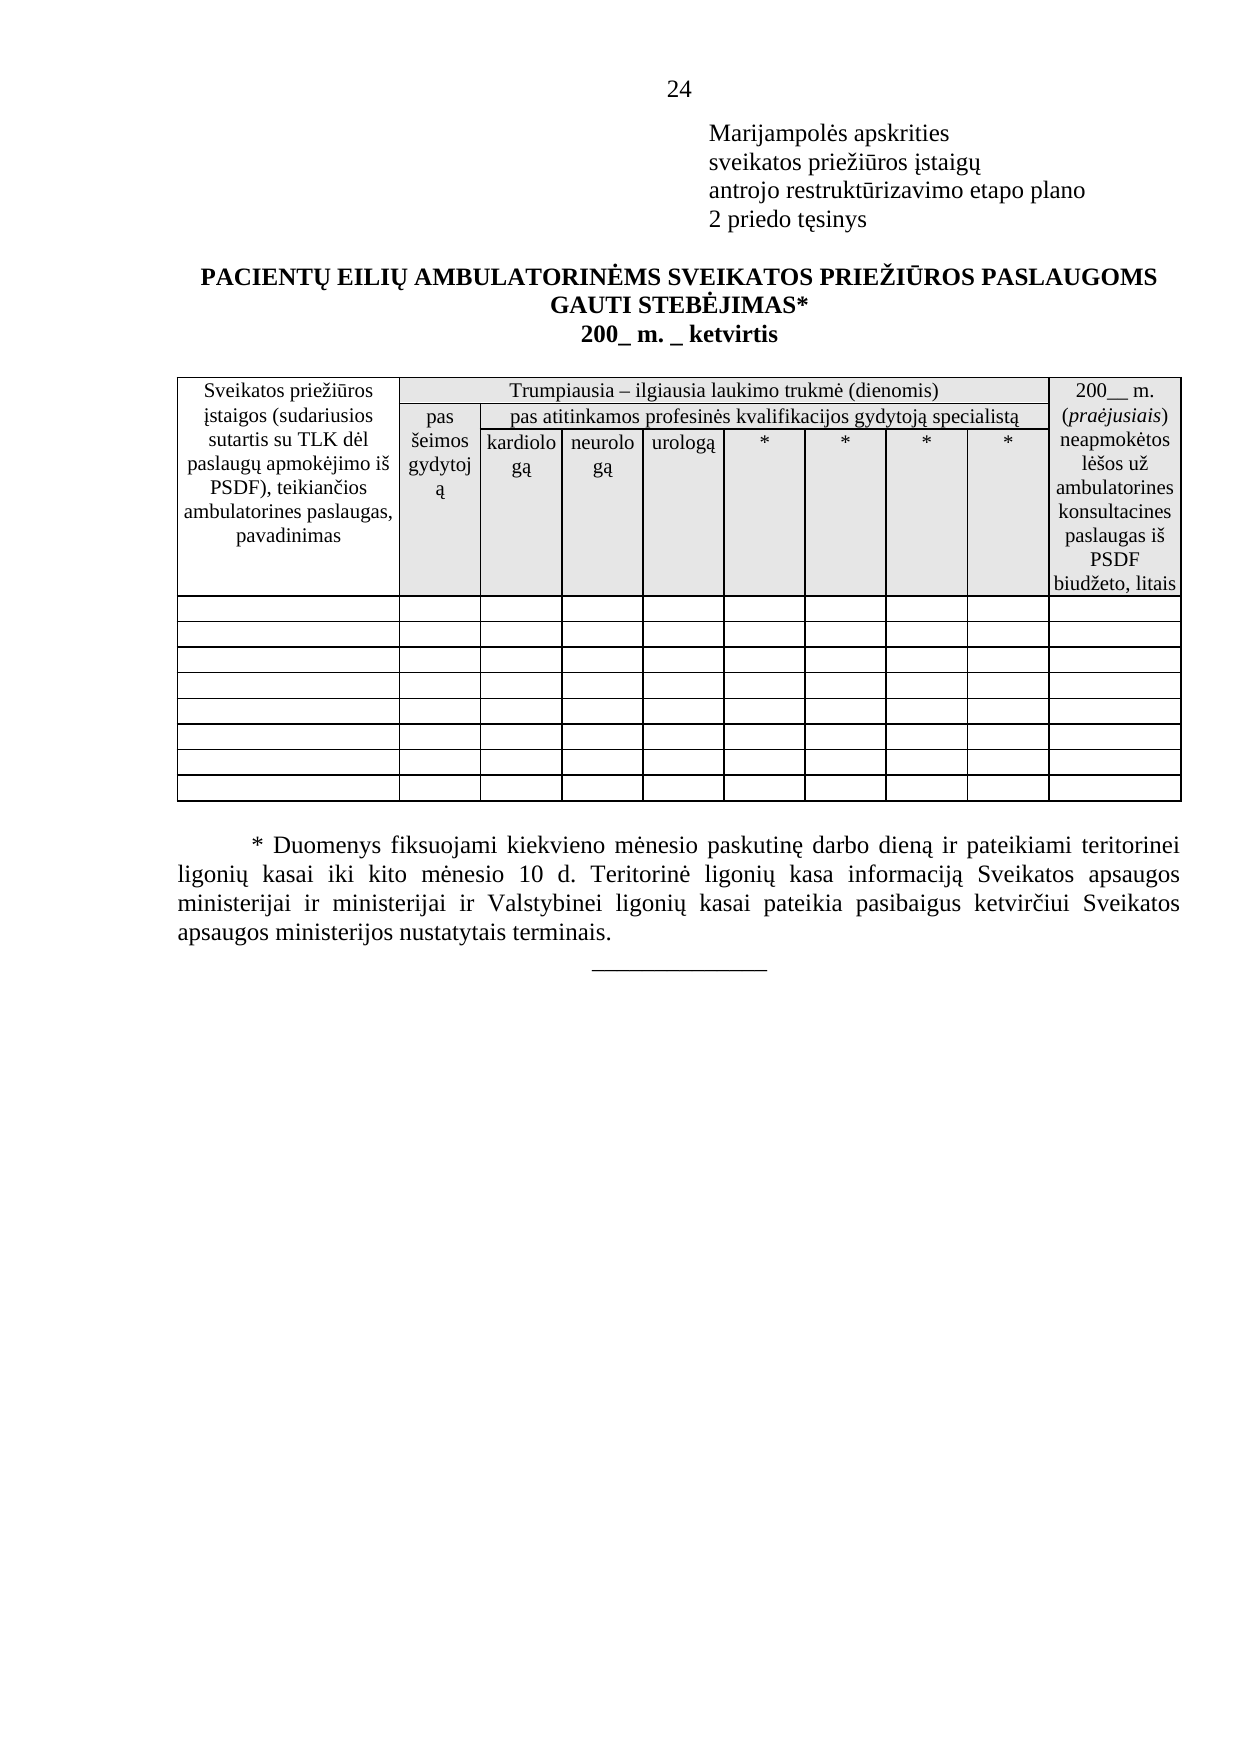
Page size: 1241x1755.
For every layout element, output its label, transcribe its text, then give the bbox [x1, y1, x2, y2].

table_cell [1044, 725, 1048, 749]
table_cell * [725, 430, 804, 595]
table_cell [400, 673, 404, 697]
table_cell [968, 622, 972, 646]
table_cell [963, 750, 967, 774]
table_header Sveikatos priežiūros įstaigos (sudariusios sutartis su TLK dėl paslaugų apmokėjimo iš PSDF), teikiančios ambulatorines paslaugas, pavadinimas [178, 378, 399, 595]
table_cell [476, 750, 480, 774]
table_cell [1044, 648, 1048, 672]
table_cell [968, 776, 972, 800]
table_cell [395, 699, 399, 723]
table_cell [968, 725, 972, 749]
table_cell [400, 648, 404, 672]
text PACIENTŲ EILIŲ AMBULATORINĖMS SVEIKATOS PRIEŽIŪROS PASLAUGOMS GAUTI STEBĖJIMAS* [177, 262, 1181, 319]
text * Duomenys fiksuojami kiekvieno mėnesio paskutinę darbo dieną ir pateikiami teritorinei ligonių kasai iki kito mėnesio 10 d. Teritorinė ligonių kasa informaciją Sveikatos apsaugos ministerijai ir ministerijai ir Valstybinei ligonių kasai pateikia pasibaigus ketvirčiui Sveikatos apsaugos ministerijos nustatytais terminais. [177, 830, 1181, 945]
table_cell [400, 622, 404, 646]
table_header Trumpiausia – ilgiausia laukimo trukmė (dienomis) [400, 378, 1048, 402]
table_cell [476, 673, 480, 697]
table_cell [963, 622, 967, 646]
table_cell * [806, 430, 885, 595]
table_cell [1044, 622, 1048, 646]
table_cell [395, 725, 399, 749]
text sveikatos priežiūros įstaigų [177, 147, 1181, 176]
text 2 priedo tęsinys [177, 204, 1181, 233]
table_cell [400, 725, 404, 749]
table_cell [400, 699, 404, 723]
table_cell pas šeimos gydytoją [400, 404, 480, 595]
table_cell [1044, 597, 1048, 621]
table_cell kardiologą [481, 430, 561, 595]
text Marijampolės apskrities [177, 118, 1181, 147]
table_header 200__ m. (praėjusiais) neapmokėtos lėšos už ambulatorines konsultacines paslaugas iš PSDF biudžeto, litais [1050, 378, 1180, 595]
table_cell [1044, 699, 1048, 723]
table_cell [476, 725, 480, 749]
table_cell [1044, 750, 1048, 774]
table_cell [963, 725, 967, 749]
table_cell [1044, 673, 1048, 697]
table_cell [476, 622, 480, 646]
table_cell [395, 648, 399, 672]
table_cell * [968, 430, 1048, 595]
table_cell [963, 597, 967, 621]
table_cell [395, 673, 399, 697]
table_cell [476, 776, 480, 800]
text antrojo restruktūrizavimo etapo plano [177, 176, 1181, 204]
table_cell [968, 699, 972, 723]
table_cell [968, 648, 972, 672]
table_cell [400, 776, 404, 800]
table_cell [968, 673, 972, 697]
table_cell [395, 622, 399, 646]
text 200_ m. _ ketvirtis [177, 319, 1181, 348]
table_cell [395, 750, 399, 774]
table_cell [963, 776, 967, 800]
table_cell [963, 673, 967, 697]
table_cell [395, 597, 399, 621]
table_cell [968, 597, 972, 621]
table_cell * [887, 430, 967, 595]
table_cell [968, 750, 972, 774]
table_cell [963, 699, 967, 723]
table_cell [476, 648, 480, 672]
table_cell pas atitinkamos profesinės kvalifikacijos gydytoją specialistą [481, 404, 1048, 428]
table_cell [476, 597, 480, 621]
table_cell [395, 776, 399, 800]
text ______________ [177, 945, 1181, 974]
table_cell [400, 597, 404, 621]
table_cell [400, 750, 404, 774]
table_cell urologą [644, 430, 723, 595]
table_cell neurologą [563, 430, 642, 595]
table_cell [963, 648, 967, 672]
table_cell [1044, 776, 1048, 800]
table_cell [476, 699, 480, 723]
